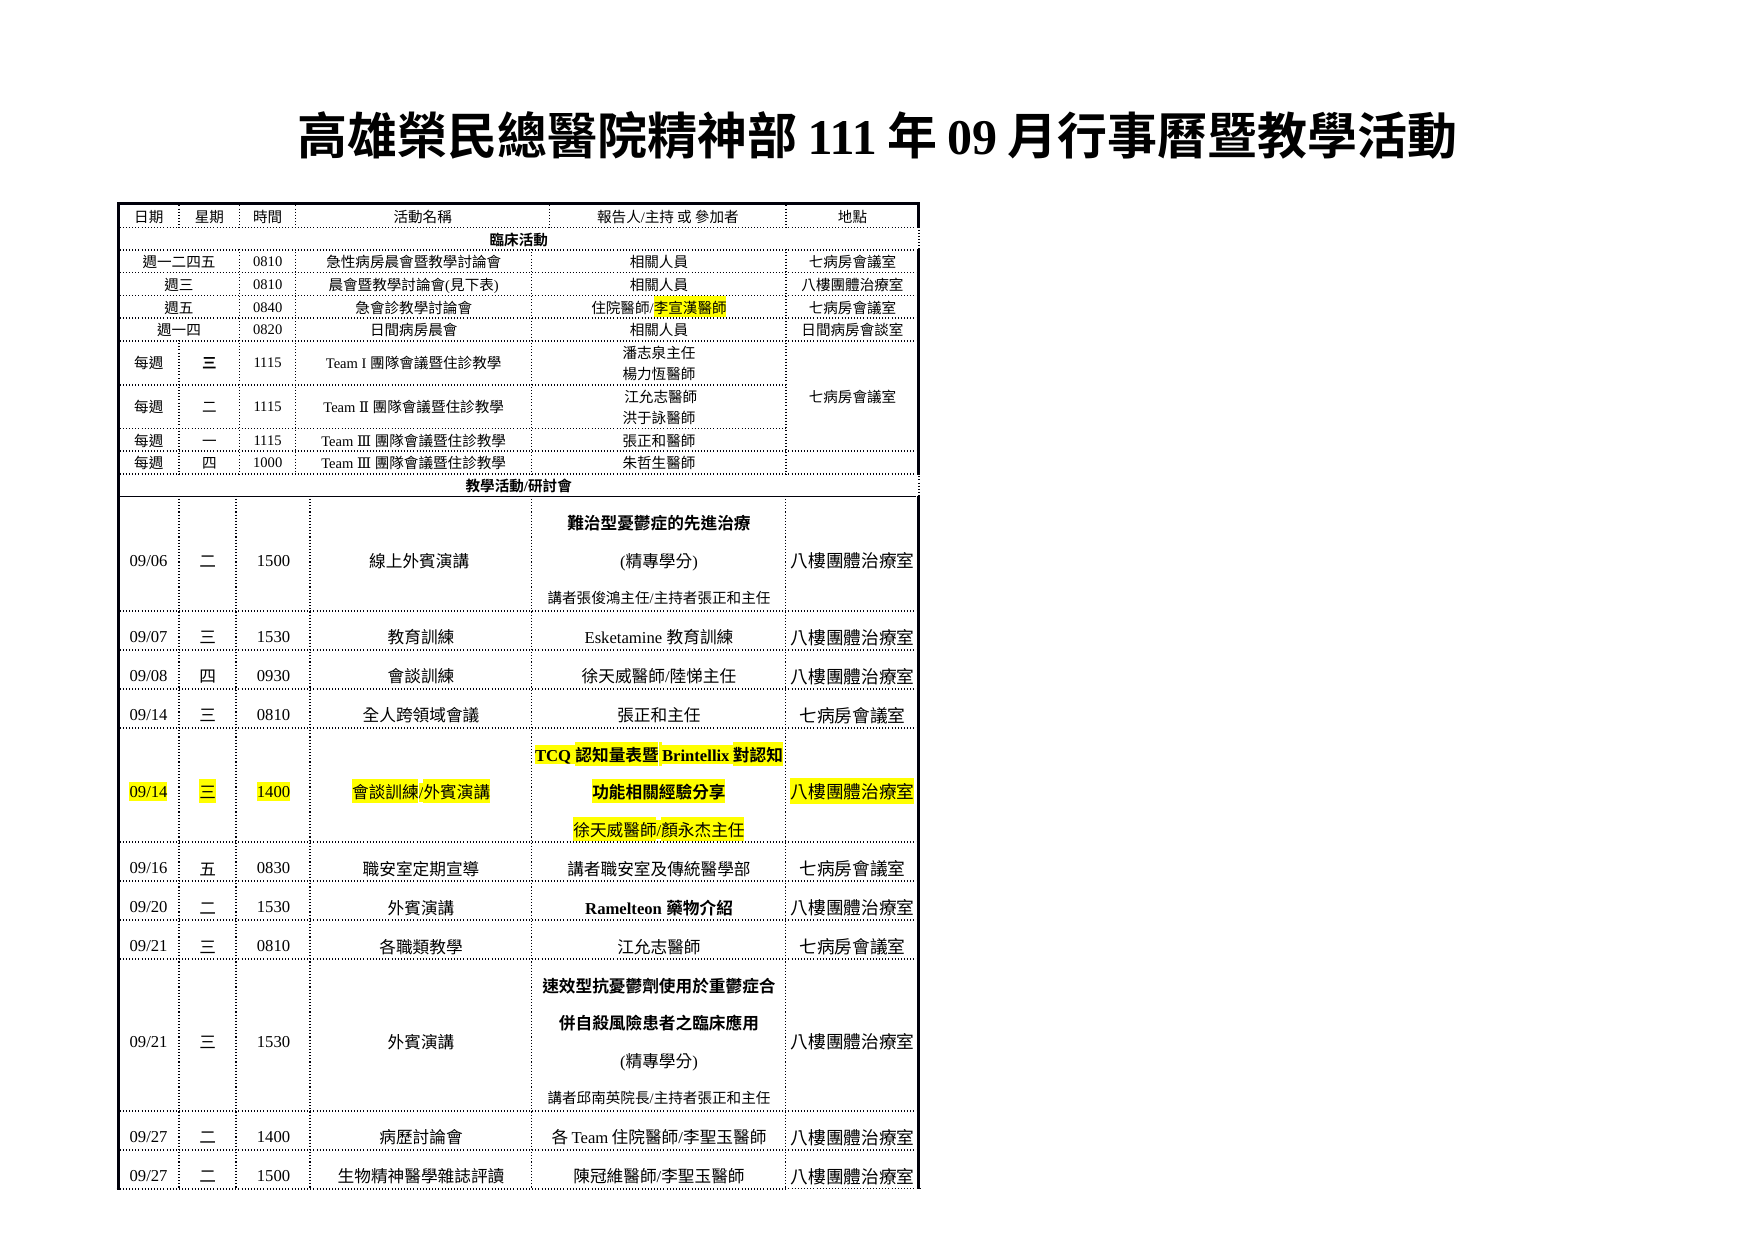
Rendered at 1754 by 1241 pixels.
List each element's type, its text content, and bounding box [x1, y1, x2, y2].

table_cell 09/14 [120, 688, 179, 727]
table_cell 0810 [239, 249, 295, 272]
table_cell 外賓演講 [310, 958, 532, 1110]
table_cell 七病房會議室 [786, 688, 917, 727]
table_cell 江允志醫師 [532, 919, 786, 958]
table_cell 09/16 [120, 841, 179, 880]
table_cell 住院醫師/李宣漢醫師 [532, 295, 786, 317]
table_cell 0810 [236, 688, 310, 727]
table_cell 急性病房晨會暨教學討論會 [295, 249, 532, 272]
table_cell 1500 [236, 1149, 310, 1188]
table_cell 09/08 [120, 649, 179, 688]
table_cell 八樓團體治療室 [786, 958, 917, 1110]
table_cell 潘志泉主任 楊力恆醫師 [532, 340, 786, 384]
table_cell 四 [179, 450, 239, 473]
table_cell 八樓團體治療室 [786, 649, 917, 688]
table_cell 三 [179, 727, 236, 841]
table_cell 臨床活動 [120, 226, 919, 249]
table_cell 週五 [120, 295, 239, 317]
table_cell 0810 [236, 919, 310, 958]
table_cell 八樓團體治療室 [786, 727, 917, 841]
table_cell 二 [179, 880, 236, 919]
table_cell 三 [179, 610, 236, 649]
table_cell 七病房會議室 [786, 919, 917, 958]
table_cell 09/06 [120, 497, 179, 610]
table_cell 全人跨領域會議 [310, 688, 532, 727]
table_cell 二 [179, 1110, 236, 1149]
table_cell 0820 [239, 317, 295, 340]
table_cell 八樓團體治療室 [786, 880, 917, 919]
table_cell Team I 團隊會議暨住診教學 [295, 340, 532, 384]
table_cell 難治型憂鬱症的先進治療 (精專學分) 講者張俊鴻主任/主持者張正和主任 [532, 497, 786, 610]
table_cell 星期 [179, 205, 239, 226]
table_cell 七病房會議室 [786, 295, 917, 317]
table_cell 週一二四五 [120, 249, 239, 272]
table_header [107, 164, 1014, 1194]
table_cell 報告人/主持 或 參加者 [550, 205, 786, 226]
table_cell 會談訓練/外賓演講 [310, 727, 532, 841]
table_cell Team Ⅲ 團隊會議暨住診教學 [295, 428, 532, 450]
table_cell 09/27 [120, 1149, 179, 1188]
table_cell 0840 [239, 295, 295, 317]
table_cell Ramelteon 藥物介紹 [532, 880, 786, 919]
table_cell 江允志醫師 洪于詠醫師 [532, 384, 786, 428]
table_cell 三 [179, 340, 239, 384]
table_cell 外賓演講 [310, 880, 532, 919]
table_header [1014, 164, 1655, 1194]
table_cell 每週 [120, 384, 179, 428]
table_cell 09/27 [120, 1110, 179, 1149]
table_cell 各Team住院醫師/李聖玉醫師 [532, 1110, 786, 1149]
table_cell [786, 450, 917, 473]
table_cell 八樓團體治療室 [786, 1110, 917, 1149]
table_cell 二 [179, 497, 236, 610]
table_cell 1000 [239, 450, 295, 473]
table_cell Team Ⅱ 團隊會議暨住診教學 [295, 384, 532, 428]
table_cell 日間病房會談室 [786, 317, 917, 340]
table_cell 教學活動/研討會 [120, 473, 919, 496]
table_cell 張正和醫師 [532, 428, 786, 450]
table_cell 朱哲生醫師 [532, 450, 786, 473]
table_cell 八樓團體治療室 [786, 272, 917, 294]
table_cell 會談訓練 [310, 649, 532, 688]
table_cell 七病房會議室 [786, 841, 917, 880]
table_cell TCQ 認知量表暨Brintellix對認知功能相關經驗分享 徐天威醫師/顏永杰主任 [532, 727, 786, 841]
table_cell 09/14 [120, 727, 179, 841]
table_cell 生物精神醫學雜誌評讀 [310, 1149, 532, 1188]
table_cell 1500 [236, 497, 310, 610]
table_cell 線上外賓演講 [310, 497, 532, 610]
table_cell 活動名稱 [295, 205, 549, 226]
table_cell 各職類教學 [310, 919, 532, 958]
table_cell 1400 [236, 727, 310, 841]
table_cell 職安室定期宣導 [310, 841, 532, 880]
table_cell 0830 [236, 841, 310, 880]
table_cell 每週 [120, 428, 179, 450]
table_cell 急會診教學討論會 [295, 295, 532, 317]
table_header [118, 164, 919, 202]
table_cell 八樓團體治療室 [786, 1149, 917, 1188]
table_cell 1530 [236, 610, 310, 649]
table_cell 時間 [239, 205, 295, 226]
table_cell 三 [179, 919, 236, 958]
table_cell 1115 [239, 340, 295, 384]
table_cell 陳冠維醫師/李聖玉醫師 [532, 1149, 786, 1188]
text 高雄榮民總醫院精神部111年09月行事曆暨教學活動 [118, 89, 1636, 164]
table_cell Esketamine 教育訓練 [532, 610, 786, 649]
table_cell 病歷討論會 [310, 1110, 532, 1149]
table_cell 一 [179, 428, 239, 450]
table_cell 日間病房晨會 [295, 317, 532, 340]
table_cell 三 [179, 958, 236, 1110]
table_cell 1530 [236, 880, 310, 919]
table_cell 相關人員 [532, 317, 786, 340]
table_cell 八樓團體治療室 [786, 610, 917, 649]
table_cell 日期 [120, 205, 179, 226]
table_cell 09/21 [120, 919, 179, 958]
table_cell 週一四 [120, 317, 239, 340]
table_cell 八樓團體治療室 [786, 496, 917, 610]
table_cell 七病房會議室 [786, 249, 917, 272]
table_cell 地點 [786, 205, 917, 226]
table_cell 週三 [120, 272, 239, 294]
table_cell 晨會暨教學討論會(見下表) [295, 272, 532, 294]
table_cell 相關人員 [532, 272, 786, 294]
table_cell 速效型抗憂鬱劑使用於重鬱症合併自殺風險患者之臨床應用 (精專學分) 講者邱南英院長/主持者張正和主任 [532, 958, 786, 1110]
table_cell 三 [179, 688, 236, 727]
table_cell 1400 [236, 1110, 310, 1149]
table_cell 二 [179, 1149, 236, 1188]
table_cell 09/20 [120, 880, 179, 919]
table_cell 0810 [239, 272, 295, 294]
table_cell 相關人員 [532, 249, 786, 272]
table_cell 每週 [120, 450, 179, 473]
table_cell 講者職安室及傳統醫學部 [532, 841, 786, 880]
table_cell 09/21 [120, 958, 179, 1110]
table_cell 徐天威醫師/陸悌主任 [532, 649, 786, 688]
table_cell 1115 [239, 428, 295, 450]
table_cell 每週 [120, 340, 179, 384]
table_cell 教育訓練 [310, 610, 532, 649]
table_cell 1115 [239, 384, 295, 428]
table_cell 09/07 [120, 610, 179, 649]
table_cell 0930 [236, 649, 310, 688]
table_cell 四 [179, 649, 236, 688]
table_cell Team Ⅲ 團隊會議暨住診教學 [295, 450, 532, 473]
table_cell 五 [179, 841, 236, 880]
table_cell 七病房會議室 [786, 340, 917, 450]
table_cell 二 [179, 384, 239, 428]
table_cell 1530 [236, 958, 310, 1110]
table_cell 張正和主任 [532, 688, 786, 727]
